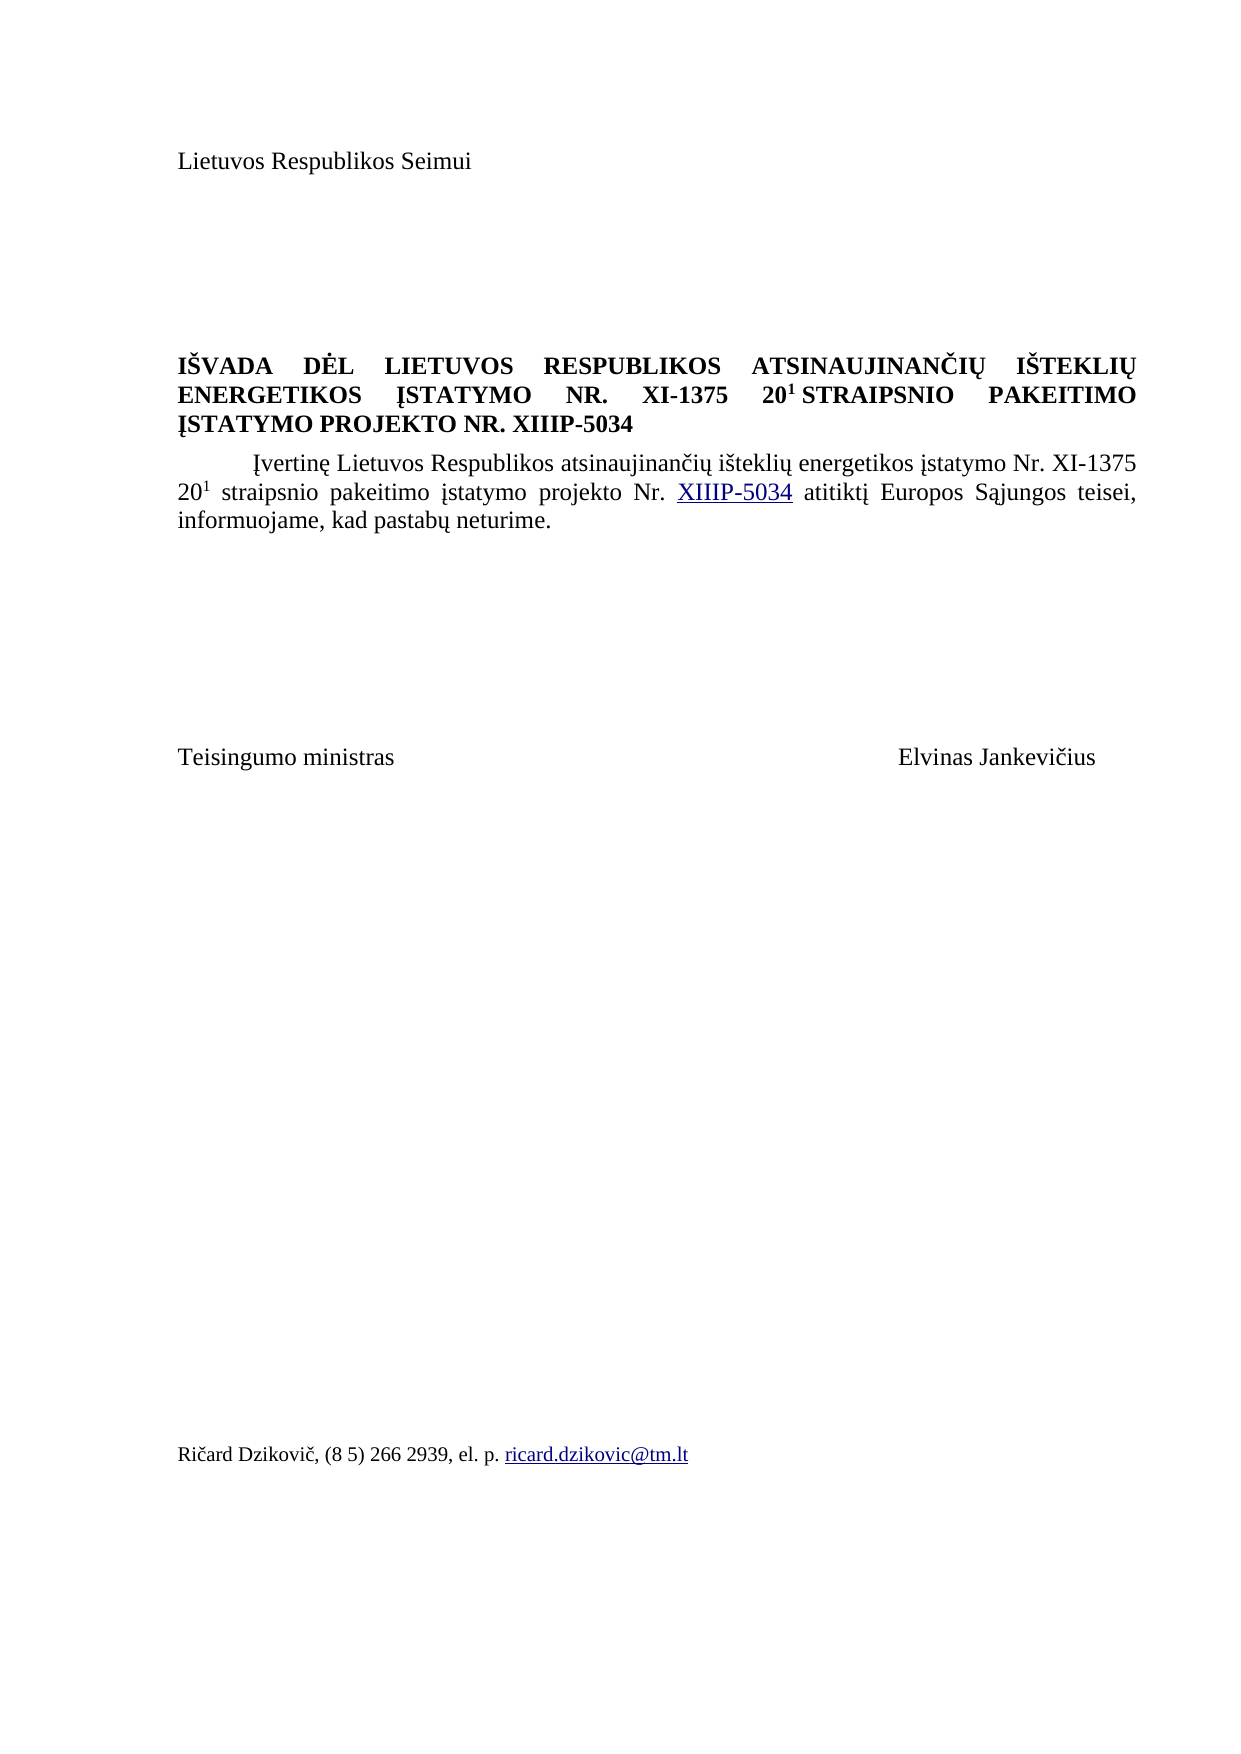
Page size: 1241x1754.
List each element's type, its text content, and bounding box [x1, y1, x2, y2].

text Ričard Dzikovič, (8 5) 266 2939, el. p. ricard.dzikovic@tm.lt [177, 1442, 1096, 1466]
text IŠVADA DĖL LIETUVOS RESPUBLIKOS ATSINAUJINANČIŲ IŠTEKLIŲ ENERGETIKOS ĮSTATYMO NR. XI-1375 201 STRAIPSNIO PAKEITIMO ĮSTATYMO PROJEKTO NR. XIIIP‑5034 [177, 351, 1137, 437]
text Įvertinę Lietuvos Respublikos atsinaujinančių išteklių energetikos įstatymo Nr. XI-1375 201 straipsnio pakeitimo įstatymo projekto Nr. XIIIP‑5034 atitiktį Europos Sąjungos teisei, informuojame, kad pastabų neturime. [177, 448, 1137, 534]
text Lietuvos Respublikos Seimui [177, 146, 1104, 174]
text Teisingumo ministras Elvinas Jankevičius [177, 742, 1096, 771]
